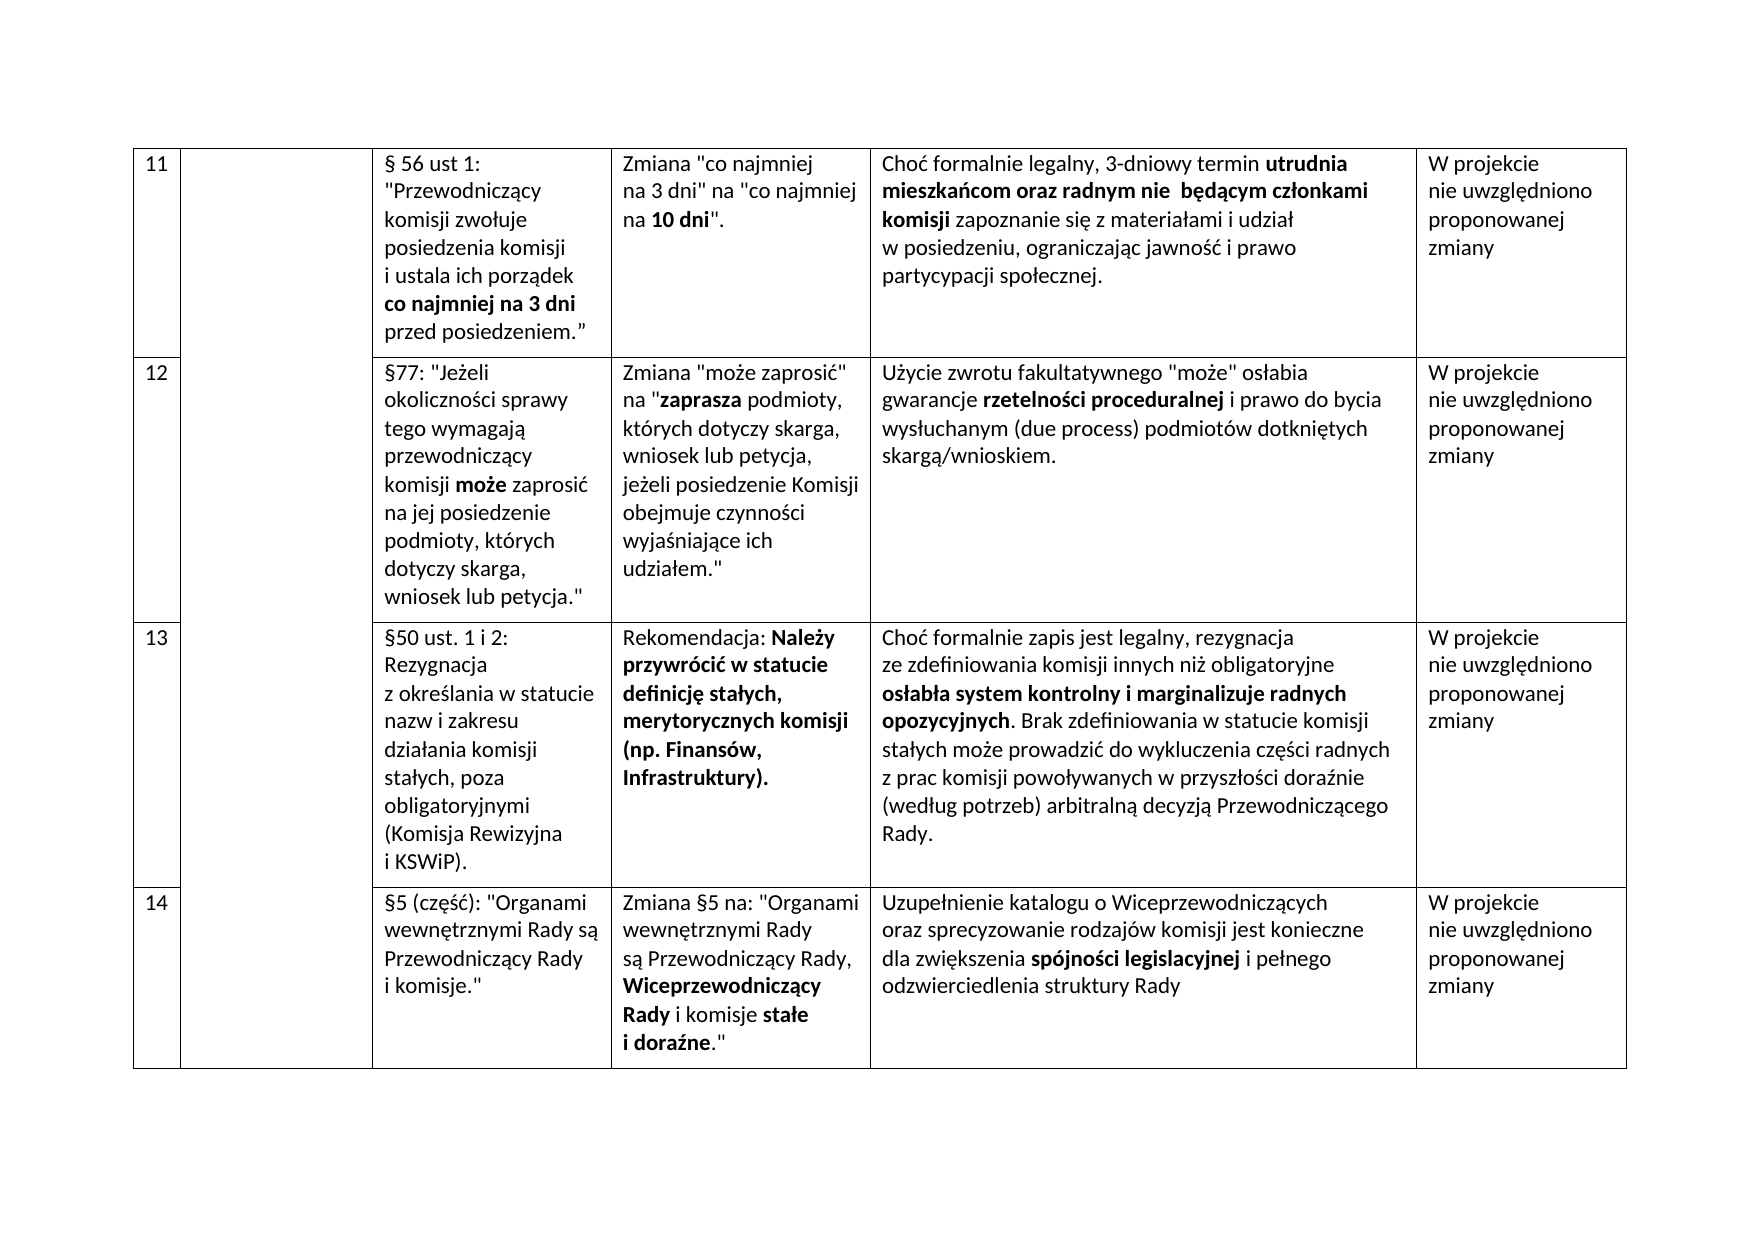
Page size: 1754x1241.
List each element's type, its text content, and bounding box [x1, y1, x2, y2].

table_cell Choć formalnie legalny, 3-dniowy termin utrudnia mieszkańcom oraz radnym nie będącym członkami komisji zapoznanie się z materiałami i udział w posiedzeniu, ograniczając jawność i prawo partycypacji społecznej. [871, 149, 1416, 357]
table_cell 11 [134, 149, 180, 357]
table_cell Zmiana "co najmniej na 3 dni" na "co najmniej na 10 dni". [612, 149, 870, 357]
table_cell W projekcie nie uwzględniono proponowanej zmiany [1417, 358, 1626, 622]
table_cell Uzupełnienie katalogu o Wiceprzewodniczących oraz sprecyzowanie rodzajów komisji jest konieczne dla zwiększenia spójności legislacyjnej i pełnego odzwierciedlenia struktury Rady [871, 888, 1416, 1067]
table_cell Zmiana §5 na: "Organami wewnętrznymi Rady są Przewodniczący Rady, Wiceprzewodniczący Rady i komisje stałe i doraźne." [612, 888, 870, 1067]
table_cell §5 (część): "Organami wewnętrznymi Rady są Przewodniczący Rady i komisje." [373, 888, 611, 1067]
table_cell 14 [134, 888, 180, 1067]
table_cell Choć formalnie zapis jest legalny, rezygnacja ze zdefiniowania komisji innych niż obligatoryjne osłabła system kontrolny i marginalizuje radnych opozycyjnych. Brak zdefiniowania w statucie komisji stałych może prowadzić do wykluczenia części radnych z prac komisji powoływanych w przyszłości doraźnie (według potrzeb) arbitralną decyzją Przewodniczącego Rady. [871, 623, 1416, 887]
table_cell W projekcie nie uwzględniono proponowanej zmiany [1417, 623, 1626, 887]
table_cell Rekomendacja: Należy przywrócić w statucie definicję stałych, merytorycznych komisji (np. Finansów, Infrastruktury). [612, 623, 870, 887]
table_cell §50 ust. 1 i 2: Rezygnacja z określania w statucie nazw i zakresu działania komisji stałych, poza obligatoryjnymi (Komisja Rewizyjna i KSWiP). [373, 623, 611, 887]
table_cell W projekcie nie uwzględniono proponowanej zmiany [1417, 888, 1626, 1067]
table_cell W projekcie nie uwzględniono proponowanej zmiany [1417, 149, 1626, 357]
table_cell 13 [134, 623, 180, 887]
table_cell Użycie zwrotu fakultatywnego "może" osłabia gwarancje rzetelności proceduralnej i prawo do bycia wysłuchanym (due process) podmiotów dotkniętych skargą/wnioskiem. [871, 358, 1416, 622]
table_cell §77: "Jeżeli okoliczności sprawy tego wymagają przewodniczący komisji może zaprosić na jej posiedzenie podmioty, których dotyczy skarga, wniosek lub petycja." [373, 358, 611, 622]
table_cell 12 [134, 358, 180, 622]
table_cell Zmiana "może zaprosić" na "zaprasza podmioty, których dotyczy skarga, wniosek lub petycja, jeżeli posiedzenie Komisji obejmuje czynności wyjaśniające ich udziałem." [612, 358, 870, 622]
table_cell [181, 149, 372, 1067]
table_cell § 56 ust 1: "Przewodniczący komisji zwołuje posiedzenia komisji i ustala ich porządek co najmniej na 3 dni przed posiedzeniem.” [373, 149, 611, 357]
